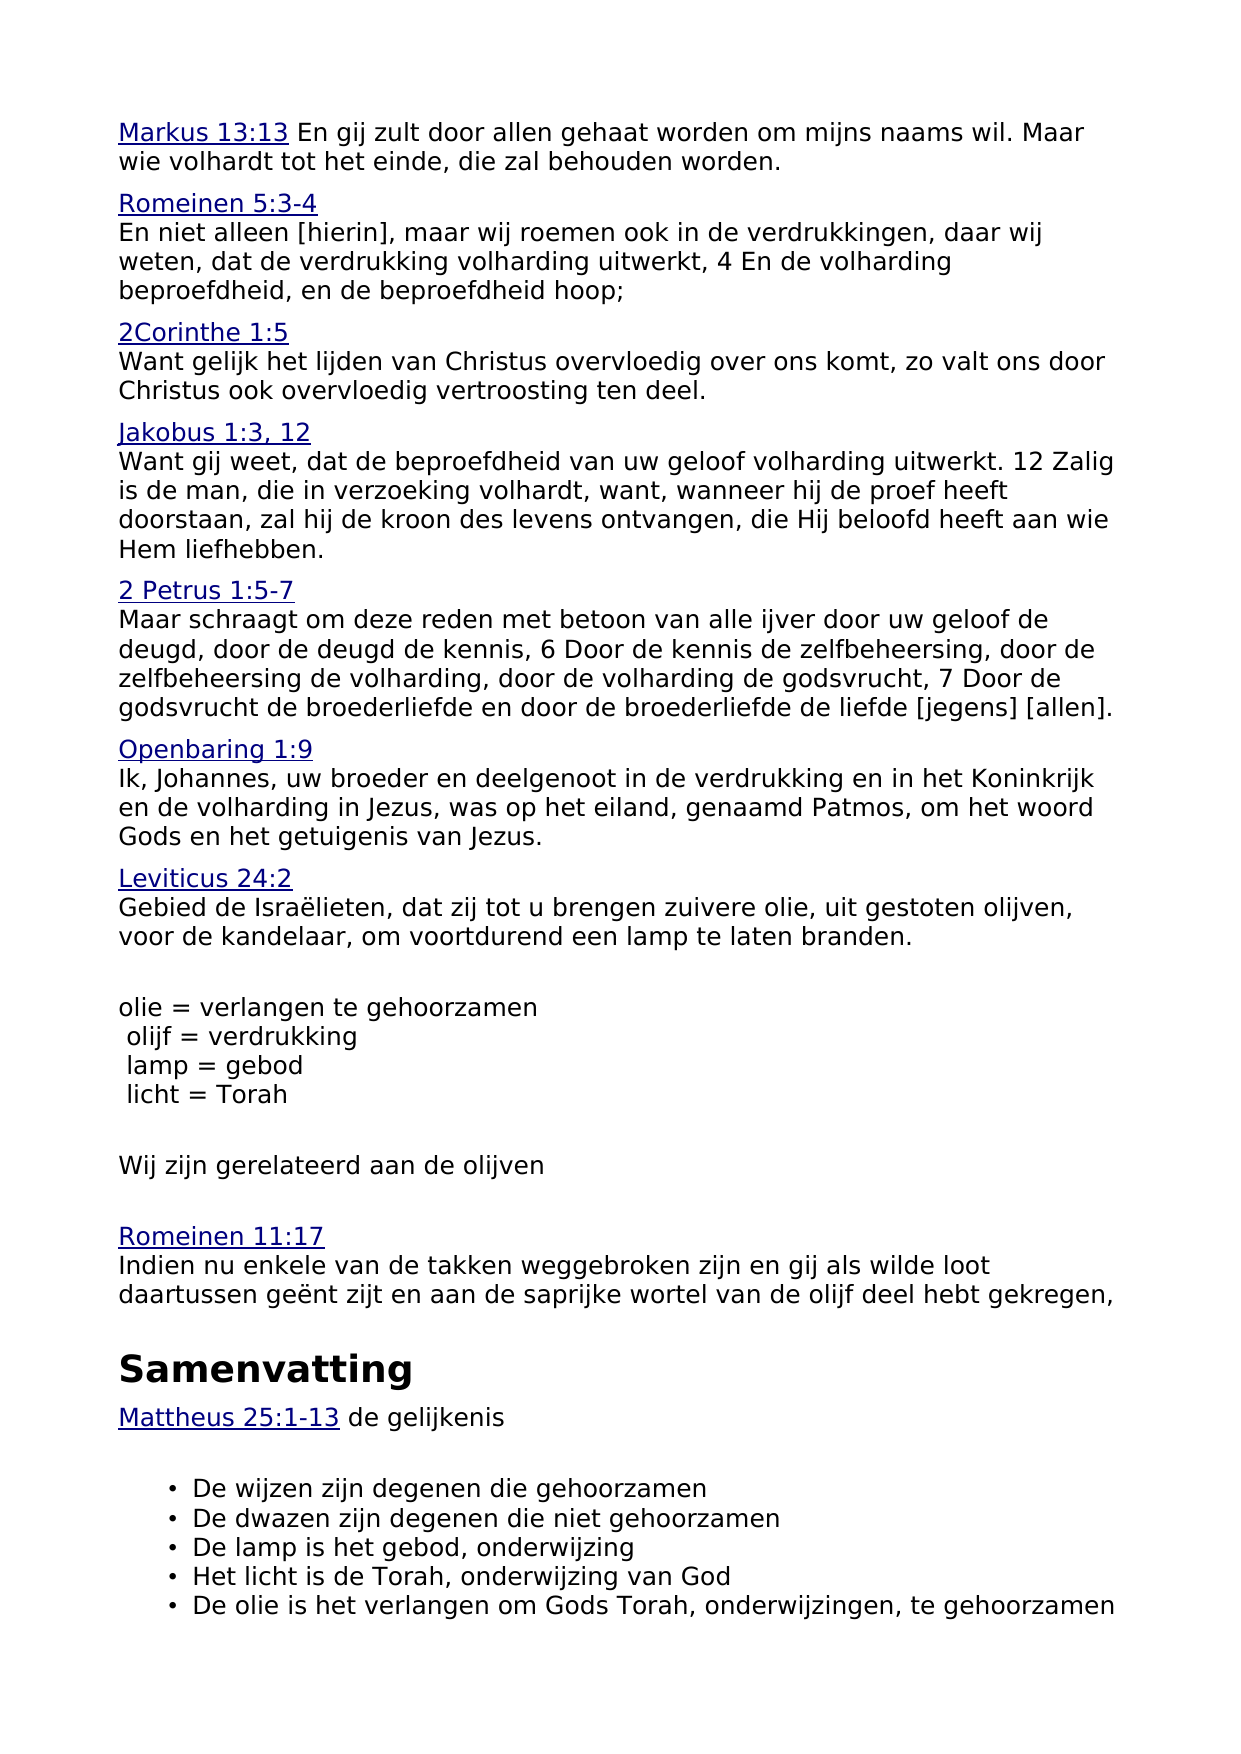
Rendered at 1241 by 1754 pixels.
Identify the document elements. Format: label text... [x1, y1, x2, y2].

text olie = verlangen te gehoorzamen olijf = verdrukking lamp = gebod licht = Torah [118, 993, 1122, 1139]
list Het licht is de Torah, onderwijzing van God [177, 1562, 1122, 1591]
list De lamp is het gebod, onderwijzing [177, 1533, 1122, 1562]
text 2Corinthe 1:5 Want gelijk het lijden van Christus overvloedig over ons komt, zo valt ons door Christus ook overvloedig vertroosting ten deel. [118, 318, 1122, 406]
list De dwazen zijn degenen die niet gehoorzamen [177, 1504, 1122, 1533]
text Jakobus 1:3, 12 Want gij weet, dat de beproefdheid van uw geloof volharding uitwerkt. 12 Zalig is de man, die in verzoeking volhardt, want, wanneer hij de proef heeft doorstaan, zal hij de kroon des levens ontvangen, die Hij beloofd heeft aan wie Hem liefhebben. [118, 418, 1122, 564]
text Openbaring 1:9 Ik, Johannes, uw broeder en deelgenoot in de verdrukking en in het Koninkrijk en de volharding in Jezus, was op het eiland, genaamd Patmos, om het woord Gods en het getuigenis van Jezus. [118, 735, 1122, 851]
text Leviticus 24:2 Gebied de Israëlieten, dat zij tot u brengen zuivere olie, uit gestoten olijven, voor de kandelaar, om voortdurend een lamp te laten branden. [118, 864, 1122, 981]
text Romeinen 5:3-4 En niet alleen [hierin], maar wij roemen ook in de verdrukkingen, daar wij weten, dat de verdrukking volharding uitwerkt, 4 En de volharding beproefdheid, en de beproefdheid hoop; [118, 189, 1122, 306]
text Romeinen 11:17 Indien nu enkele van de takken weggebroken zijn en gij als wilde loot daartussen geënt zijt en aan de saprijke wortel van de olijf deel hebt gekregen, [118, 1222, 1122, 1310]
text 2 Petrus 1:5-7 Maar schraagt om deze reden met betoon van alle ijver door uw geloof de deugd, door de deugd de kennis, 6 Door de kennis de zelfbeheersing, door de zelfbeheersing de volharding, door de volharding de godsvrucht, 7 Door de godsvrucht de broederliefde en door de broederliefde de liefde [jegens] [allen]. [118, 576, 1122, 722]
list De olie is het verlangen om Gods Torah, onderwijzingen, te gehoorzamen [177, 1591, 1122, 1620]
subtitle Samenvatting [118, 1347, 1122, 1391]
text Markus 13:13 En gij zult door allen gehaat worden om mijns naams wil. Maar wie volhardt tot het einde, die zal behouden worden. [118, 118, 1122, 176]
list De wijzen zijn degenen die gehoorzamen [177, 1474, 1122, 1504]
text Wij zijn gerelateerd aan de olijven [118, 1151, 1122, 1210]
text Mattheus 25:1-13 de gelijkenis [118, 1403, 1122, 1433]
